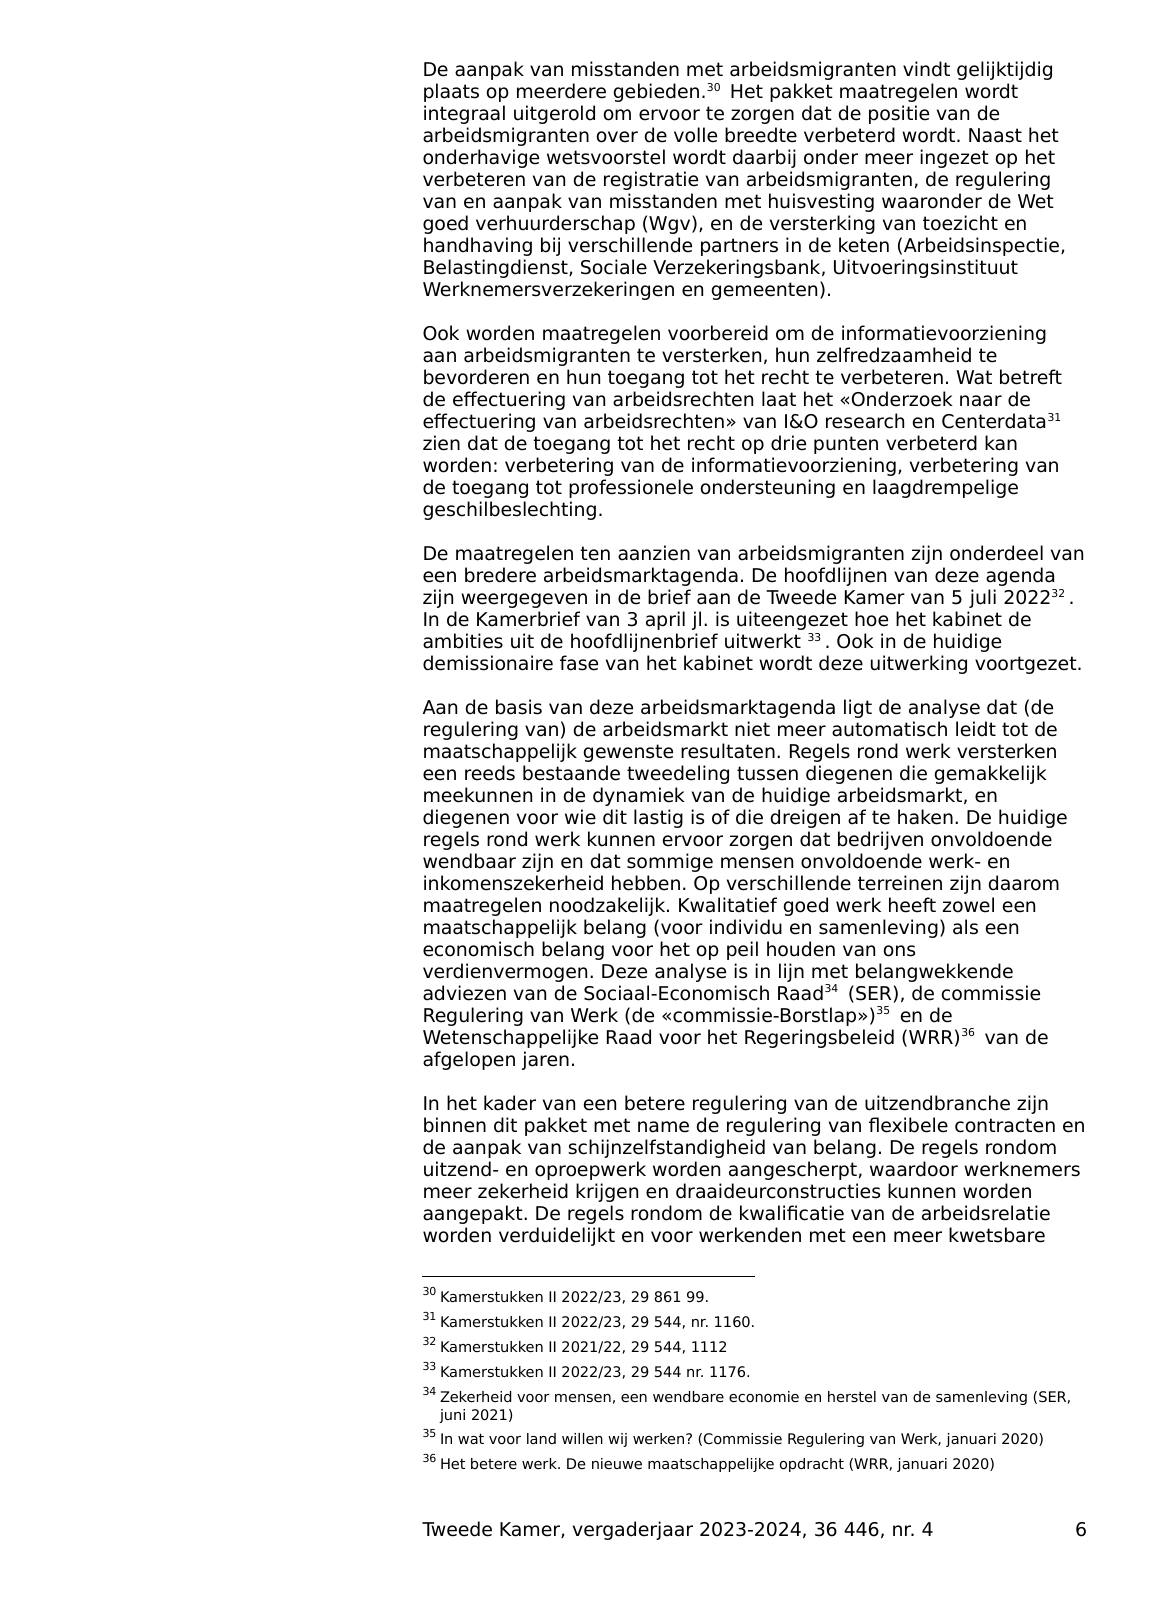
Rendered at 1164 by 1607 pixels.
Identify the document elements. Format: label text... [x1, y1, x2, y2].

text In het kader van een betere regulering van de uitzendbranche zijn binnen dit pakket met name de regulering van flexibele contracten en de aanpak van schijnzelfstandigheid van belang. De regels rondom uitzend- en oproepwerk worden aangescherpt, waardoor werknemers meer zekerheid krijgen en draaideurconstructies kunnen worden aangepakt. De regels rondom de kwalificatie van de arbeidsrelatie worden verduidelijkt en voor werkenden met een meer kwetsbare [422, 1093, 1087, 1247]
text De maatregelen ten aanzien van arbeidsmigranten zijn onderdeel van een bredere arbeidsmarktagenda. De hoofdlijnen van deze agenda zijn weergegeven in de brief aan de Tweede Kamer van 5 juli 2022. In de Kamerbrief van 3 april jl. is uiteengezet hoe het kabinet de ambities uit de hoofdlijnenbrief uitwerkt . Ook in de huidige demissionaire fase van het kabinet wordt deze uitwerking voortgezet. [422, 543, 1087, 675]
text Kamerstukken II 2022/23, 29 544, nr. 1160. [422, 1310, 1087, 1332]
text Het betere werk. De nieuwe maatschappelijke opdracht (WRR, januari 2020) [422, 1452, 1087, 1474]
text Aan de basis van deze arbeidsmarktagenda ligt de analyse dat (de regulering van) de arbeidsmarkt niet meer automatisch leidt tot de maatschappelijk gewenste resultaten. Regels rond werk versterken een reeds bestaande tweedeling tussen diegenen die gemakkelijk meekunnen in de dynamiek van de huidige arbeidsmarkt, en diegenen voor wie dit lastig is of die dreigen af te haken. De huidige regels rond werk kunnen ervoor zorgen dat bedrijven onvoldoende wendbaar zijn en dat sommige mensen onvoldoende werk- en inkomenszekerheid hebben. Op verschillende terreinen zijn daarom maatregelen noodzakelijk. Kwalitatief goed werk heeft zowel een maatschappelijk belang (voor individu en samenleving) als een economisch belang voor het op peil houden van ons verdienvermogen. Deze analyse is in lijn met belangwekkende adviezen van de Sociaal-Economisch Raad (SER), de commissie Regulering van Werk (de «commissie-Borstlap») en de Wetenschappelijke Raad voor het Regeringsbeleid (WRR) van de afgelopen jaren. [422, 697, 1087, 1071]
text In wat voor land willen wij werken? (Commissie Regulering van Werk, januari 2020) [422, 1427, 1087, 1449]
text Kamerstukken II 2022/23, 29 544 nr. 1176. [422, 1360, 1087, 1382]
text De aanpak van misstanden met arbeidsmigranten vindt gelijktijdig plaats op meerdere gebieden. Het pakket maatregelen wordt integraal uitgerold om ervoor te zorgen dat de positie van de arbeidsmigranten over de volle breedte verbeterd wordt. Naast het onderhavige wetsvoorstel wordt daarbij onder meer ingezet op het verbeteren van de registratie van arbeidsmigranten, de regulering van en aanpak van misstanden met huisvesting waaronder de Wet goed verhuurderschap (Wgv), en de versterking van toezicht en handhaving bij verschillende partners in de keten (Arbeidsinspectie, Belastingdienst, Sociale Verzekeringsbank, Uitvoeringsinstituut Werknemersverzekeringen en gemeenten). [422, 59, 1087, 301]
text Kamerstukken II 2022/23, 29 861 99. [422, 1285, 1087, 1307]
text Ook worden maatregelen voorbereid om de informatievoorziening aan arbeidsmigranten te versterken, hun zelfredzaamheid te bevorderen en hun toegang tot het recht te verbeteren. Wat betreft de effectuering van arbeidsrechten laat het «Onderzoek naar de effectuering van arbeidsrechten» van I&O research en Centerdata zien dat de toegang tot het recht op drie punten verbeterd kan worden: verbetering van de informatievoorziening, verbetering van de toegang tot professionele ondersteuning en laagdrempelige geschilbeslechting. [422, 323, 1087, 521]
text Zekerheid voor mensen, een wendbare economie en herstel van de samenleving (SER, juni 2021) [422, 1385, 1087, 1424]
text Kamerstukken II 2021/22, 29 544, 1112 [422, 1335, 1087, 1357]
